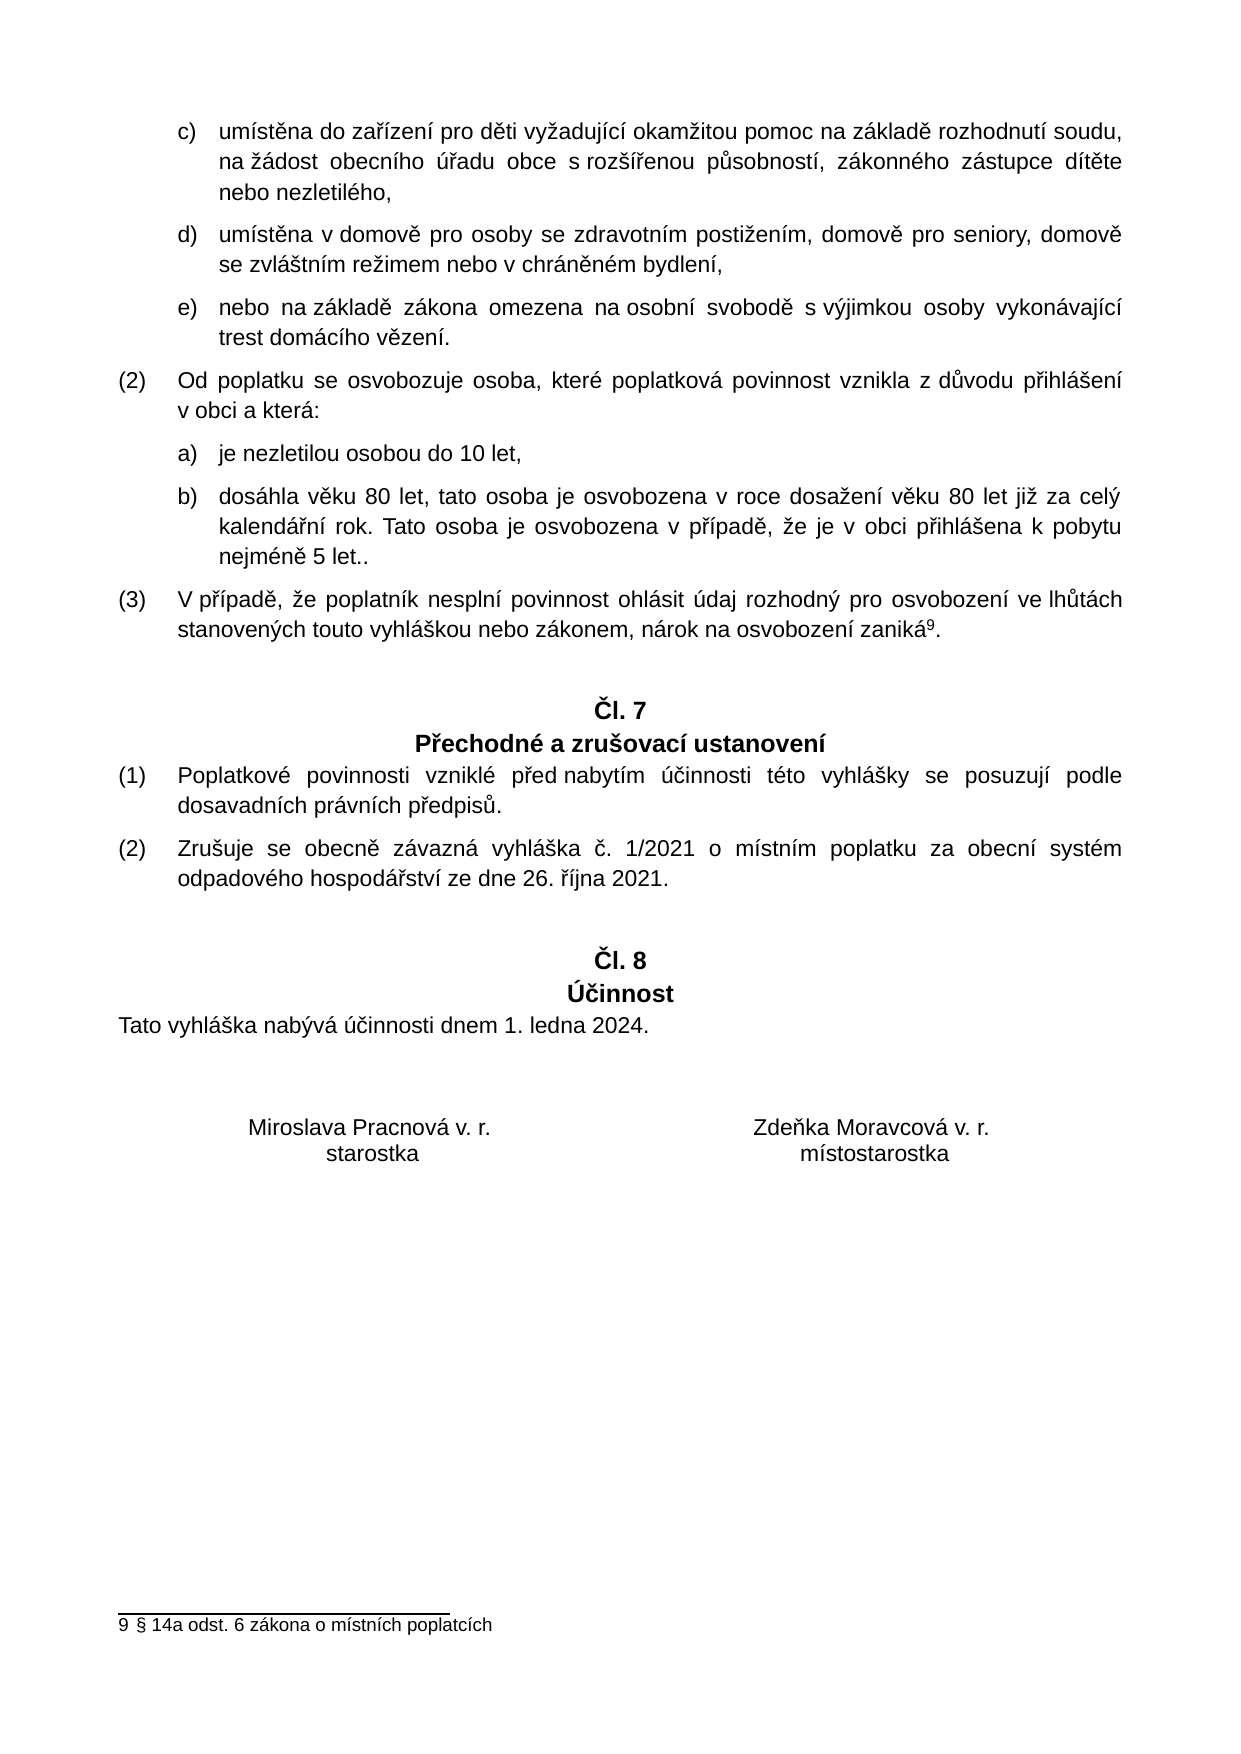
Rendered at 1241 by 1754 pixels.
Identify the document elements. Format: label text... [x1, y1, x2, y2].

list je nezletilou osobou do 10 let, [177, 440, 1122, 466]
list nebo na základě zákona omezena na osobní svobodě s výjimkou osoby vykonávající trest domácího vězení. [177, 294, 1122, 351]
table_cell [118, 1173, 620, 1291]
list umístěna do zařízení pro děti vyžadující okamžitou pomoc na základě rozhodnutí soudu, na žádost obecního úřadu obce s rozšířenou působností, zákonného zástupce dítěte nebo nezletilého, [177, 118, 1122, 205]
table_header Zdeňka Moravcová v. r. místostarostka [620, 1054, 1122, 1172]
list umístěna v domově pro osoby se zdravotním postižením, domově pro seniory, domově se zvláštním režimem nebo v chráněném bydlení, [177, 221, 1122, 278]
subtitle Čl. 7 Přechodné a zrušovací ustanovení [118, 696, 1122, 758]
list § 14a odst. 6 zákona o místních poplatcích [118, 1614, 1122, 1635]
list V případě, že poplatník nesplní povinnost ohlásit údaj rozhodný pro osvobození ve lhůtách stanovených touto vyhláškou nebo zákonem, nárok na osvobození zaniká. [118, 586, 1122, 642]
list Poplatkové povinnosti vzniklé před nabytím účinnosti této vyhlášky se posuzují podle dosavadních právních předpisů. [118, 762, 1122, 819]
list Zrušuje se obecně závazná vyhláška č. 1/2021 o místním poplatku za obecní systém odpadového hospodářství ze dne 26. října 2021. [118, 835, 1122, 892]
table_cell [620, 1173, 1122, 1291]
table_header Miroslava Pracnová v. r. starostka [118, 1054, 620, 1172]
list Od poplatku se osvobozuje osoba, které poplatková povinnost vznikla z důvodu přihlášení v obci a která: [118, 367, 1122, 424]
text Tato vyhláška nabývá účinnosti dnem 1. ledna 2024. [118, 1012, 1122, 1038]
list dosáhla věku 80 let, tato osoba je osvobozena v roce dosažení věku 80 let již za celý kalendářní rok. Tato osoba je osvobozena v případě, že je v obci přihlášena k pobytu nejméně 5 let.. [177, 483, 1122, 569]
subtitle Čl. 8 Účinnost [118, 946, 1122, 1007]
